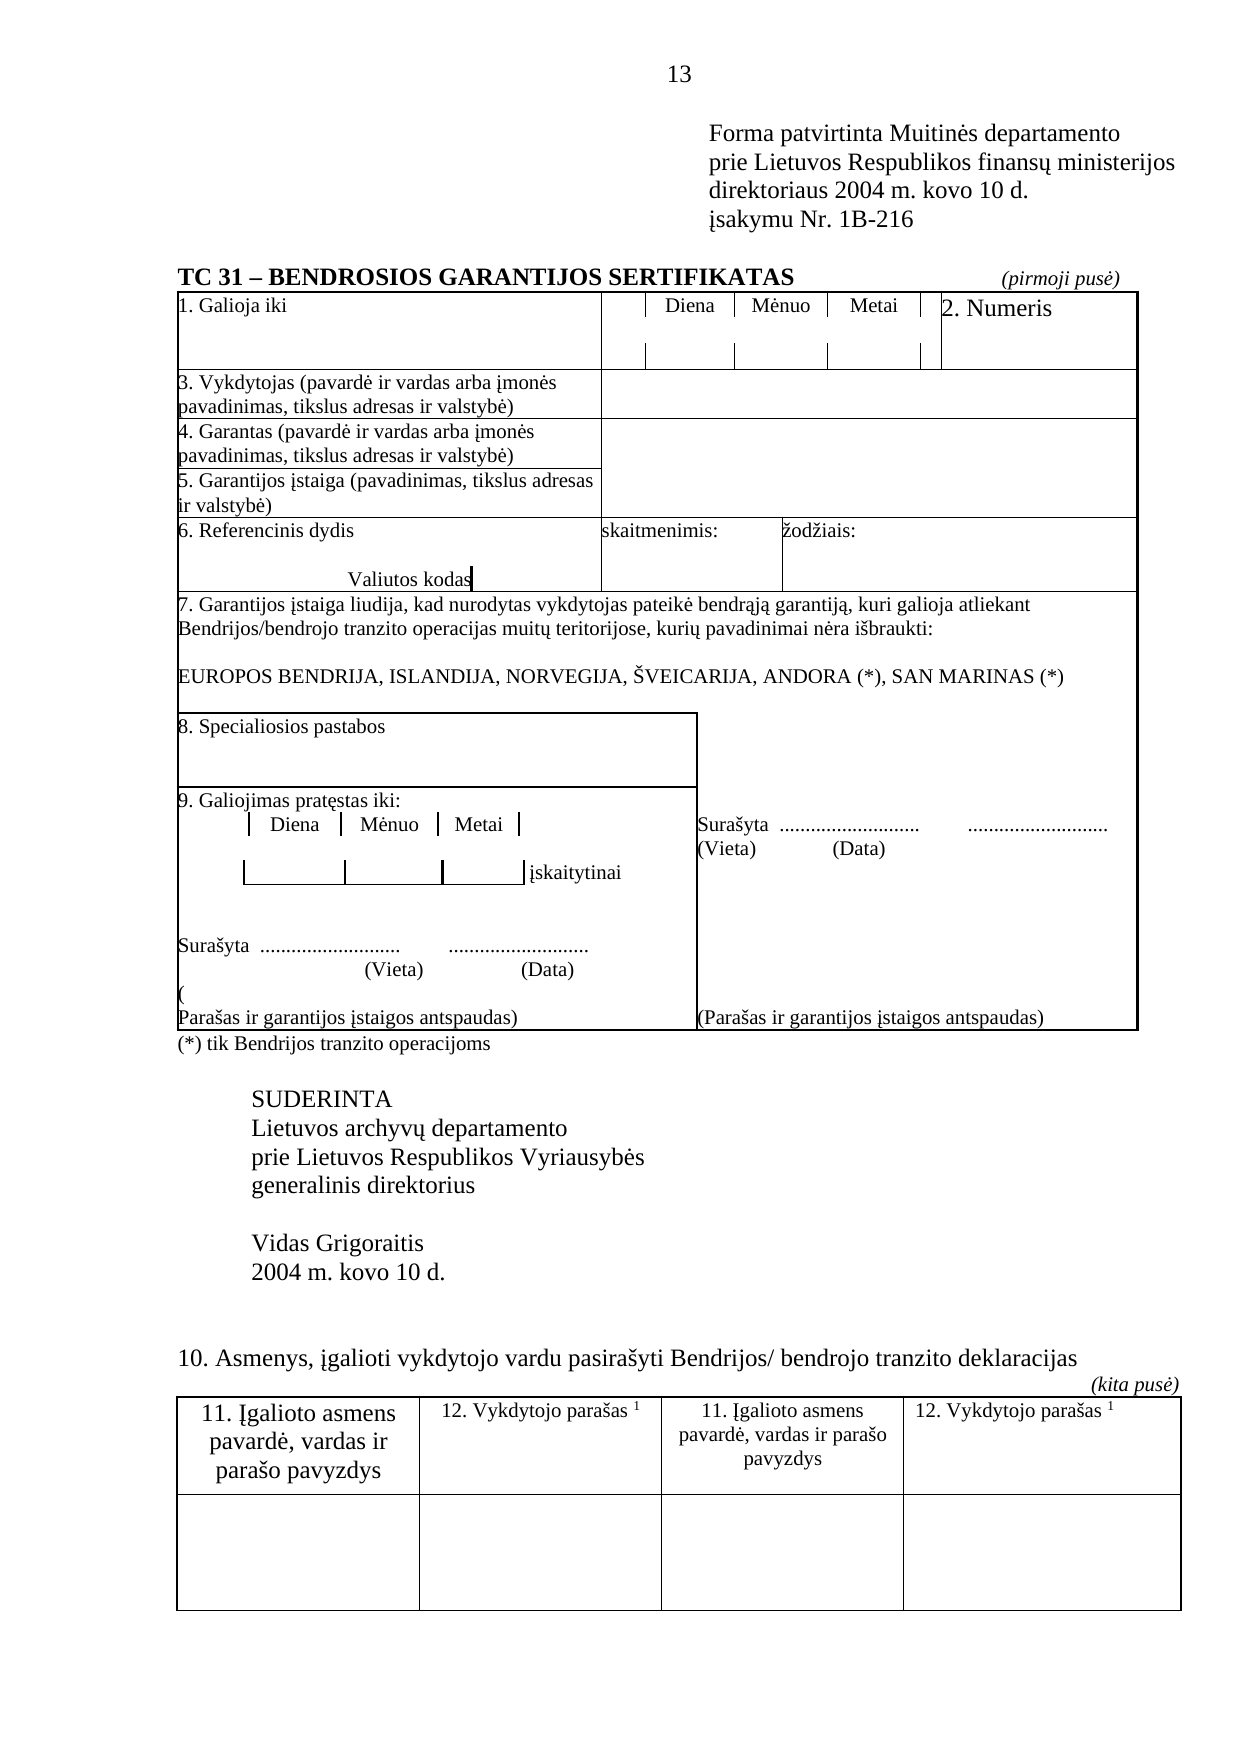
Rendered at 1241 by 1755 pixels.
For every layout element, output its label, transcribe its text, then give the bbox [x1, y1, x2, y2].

table_cell [178, 1495, 419, 1610]
table_cell (Parašas ir garantijos įstaigos antspaudas) [698, 1005, 1136, 1029]
table_header 12. Vykdytojo parašas 1 [904, 1398, 1180, 1494]
table_cell [179, 688, 697, 712]
table_cell [602, 317, 941, 343]
table_header Diena [646, 293, 734, 317]
table_cell [602, 370, 1136, 418]
table_cell [179, 836, 696, 860]
text prie Lietuvos Respublikos Vyriausybės [177, 1142, 1181, 1170]
text generalinis direktorius [177, 1170, 1181, 1199]
text SUDERINTA [177, 1084, 1181, 1113]
table_cell [602, 419, 1136, 467]
table_header 2. Numeris [942, 293, 1136, 369]
text TC 31 – BENDROSIOS GARANTIJOS SERTIFIKATAS (pirmoji pusė) [177, 262, 1181, 291]
table_cell skaitmenimis: [602, 518, 782, 591]
table_cell [179, 812, 248, 836]
table_header 12. Vykdytojo parašas 1 [420, 1398, 661, 1494]
table_cell [473, 566, 601, 591]
table_cell [698, 884, 1136, 909]
table_cell (Vieta) (Data) [179, 957, 696, 981]
table_header [602, 293, 645, 317]
table_cell 3. Vykdytojas (pavardė ir vardas arba įmonės pavadinimas, tikslus adresas ir valstybė) [179, 370, 601, 418]
text (kita pusė) [177, 1372, 1181, 1396]
text 10. Asmenys, įgalioti vykdytojo vardu pasirašyti Bendrijos/ bendrojo tranzito deklaracijas [177, 1343, 1181, 1372]
table_cell [698, 860, 1136, 884]
table_cell žodžiais: [783, 518, 1136, 591]
table_cell [698, 981, 1136, 1005]
table_cell [698, 957, 1136, 981]
table_cell [921, 343, 941, 369]
table_header Mėnuo [735, 293, 827, 317]
table_cell 9. Galiojimas pratęstas iki: [179, 788, 696, 812]
table_cell [602, 468, 1136, 517]
table_header [921, 293, 941, 317]
table_header 11. Įgalioto asmens pavardė, vardas ir parašo pavyzdys [178, 1398, 419, 1494]
table_cell [735, 343, 827, 369]
text (*) tik Bendrijos tranzito operacijoms [177, 1031, 1181, 1055]
table_cell [602, 343, 645, 369]
text Lietuvos archyvų departamento [177, 1113, 1181, 1142]
table_cell 4. Garantas (pavardė ir vardas arba įmonės pavadinimas, tikslus adresas ir valstybė) [179, 419, 601, 467]
table_cell Metai [439, 812, 518, 836]
table_cell Valiutos kodas [179, 566, 470, 591]
table_cell [904, 1495, 1180, 1610]
table_cell 6. Referencinis dydis [179, 518, 601, 566]
table_cell [698, 909, 1136, 933]
table_cell 7. Garantijos įstaiga liudija, kad nurodytas vykdytojas pateikė bendrąją garantiją, kuri galioja atliekant Bendrijos/bendrojo tranzito operacijas muitų teritorijose, kurių pavadinimai nėra išbraukti: EUROPOS BENDRIJA, ISLANDIJA, NORVEGIJA, ŠVEICARIJA, ANDORA (*), SAN MARINAS (*) [179, 592, 1136, 688]
text įsakymu Nr. 1B-216 [177, 204, 1181, 233]
table_cell [346, 860, 441, 884]
table_cell [444, 860, 523, 884]
text direktoriaus 2004 m. kovo 10 d. [177, 176, 1181, 204]
table_cell [420, 1495, 661, 1610]
text prie Lietuvos Respublikos finansų ministerijos [177, 147, 1181, 176]
table_cell [179, 909, 696, 933]
table_cell ( [179, 981, 696, 1005]
text 2004 m. kovo 10 d. [177, 1257, 1181, 1285]
table_cell Surašyta ........................... ........................... [698, 812, 1136, 836]
text Forma patvirtinta Muitinės departamento [709, 118, 1181, 147]
table_cell [179, 884, 696, 909]
table_cell įskaitytinai [525, 860, 696, 884]
table_header Metai [828, 293, 920, 317]
table_cell 8. Specialiosios pastabos [179, 714, 696, 786]
table_cell [828, 343, 920, 369]
table_cell [662, 1495, 903, 1610]
table_cell [179, 860, 243, 884]
text Vidas Grigoraitis [177, 1228, 1181, 1257]
table_cell Diena [250, 812, 340, 836]
table_cell (Vieta) (Data) [698, 836, 1136, 860]
table_cell [697, 688, 1136, 712]
table_cell [646, 343, 734, 369]
table_cell Mėnuo [342, 812, 437, 836]
table_cell Surašyta ........................... ........................... [179, 933, 696, 957]
table_header 1. Galioja iki [179, 293, 601, 369]
table_cell 5. Garantijos įstaiga (pavadinimas, tikslus adresas ir valstybė) [179, 469, 601, 517]
table_cell [698, 786, 1136, 812]
table_cell [698, 712, 1136, 786]
table_cell [520, 812, 696, 836]
table_cell Parašas ir garantijos įstaigos antspaudas) [179, 1005, 696, 1029]
table_cell [698, 933, 1136, 957]
table_header 11. Įgalioto asmens pavardė, vardas ir parašo pavyzdys [662, 1398, 903, 1494]
table_cell [245, 860, 344, 884]
